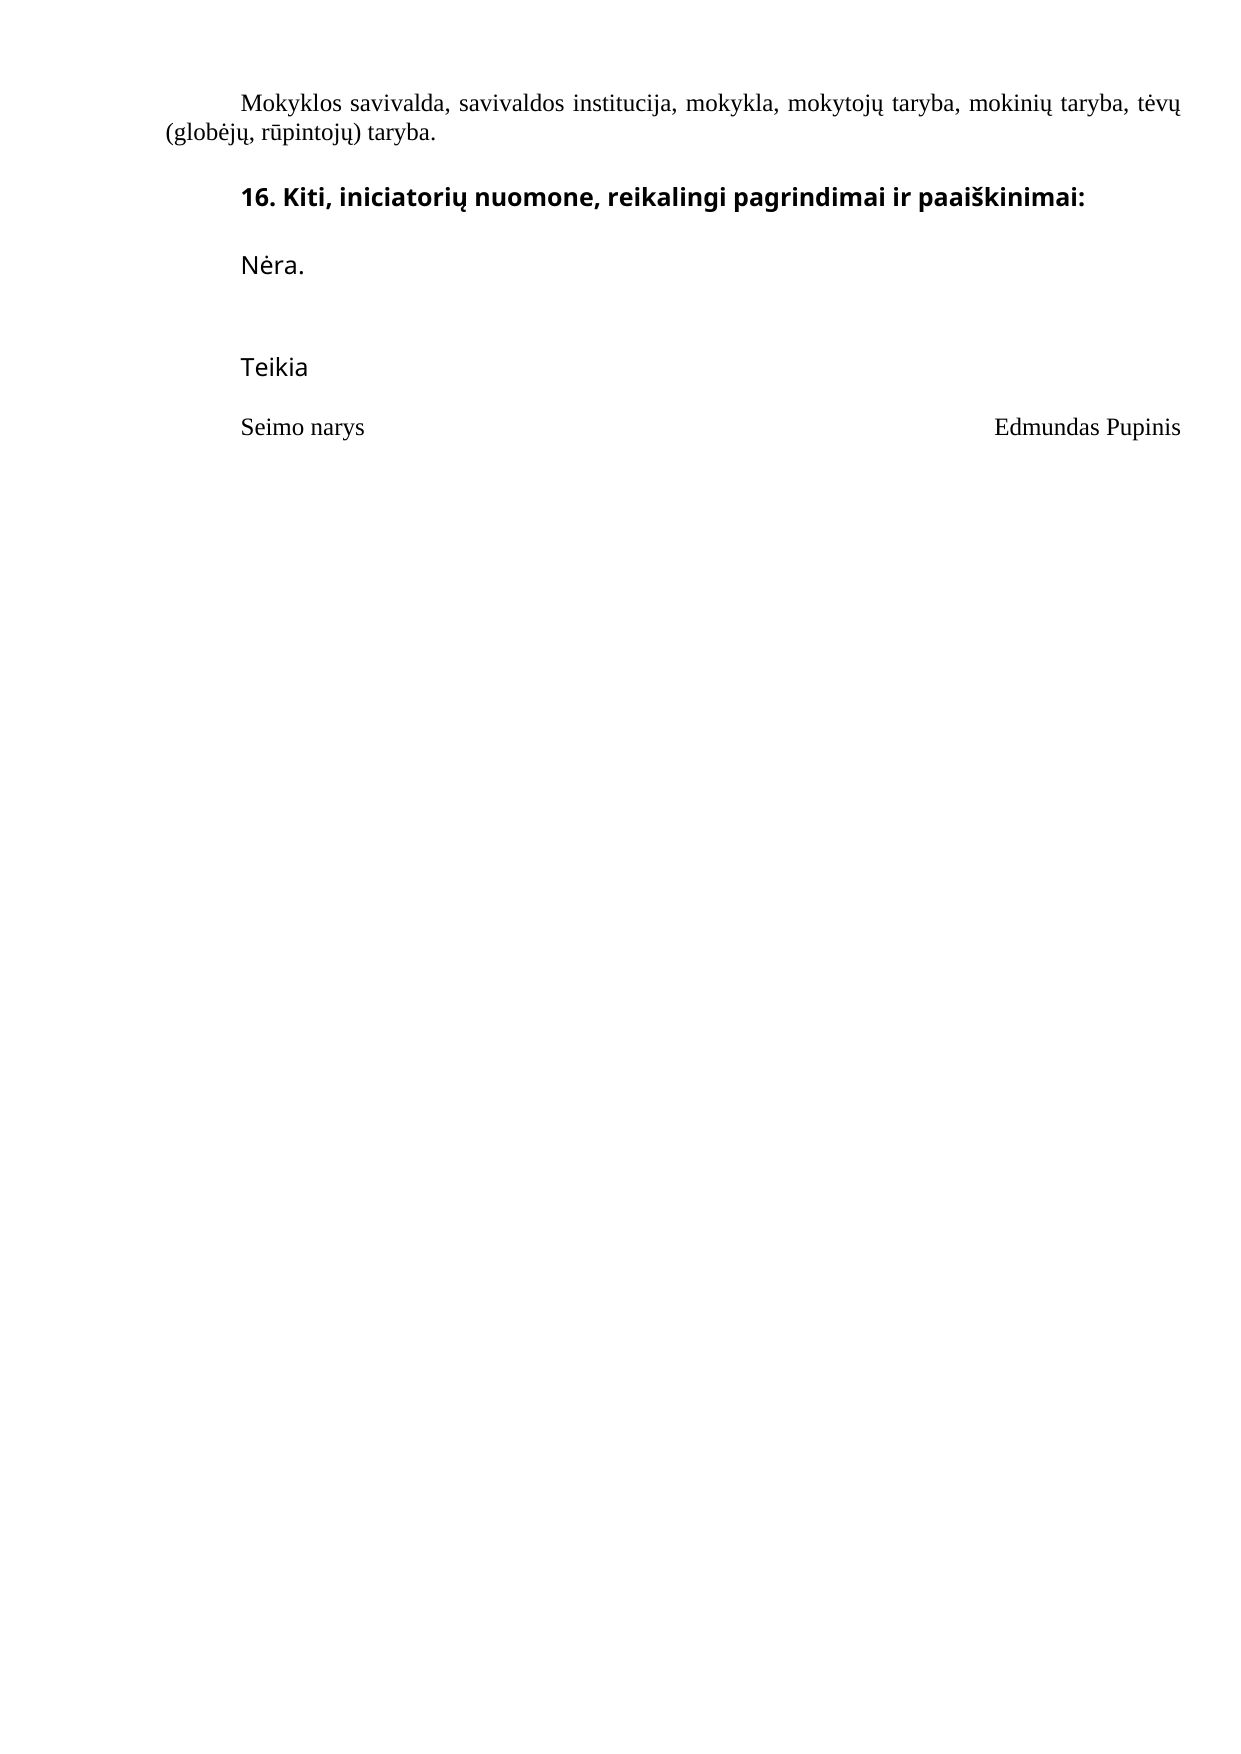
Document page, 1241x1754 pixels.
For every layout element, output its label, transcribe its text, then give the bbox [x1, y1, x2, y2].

text 16. Kiti, iniciatorių nuomone, reikalingi pagrindimai ir paaiškinimai: [165, 179, 1181, 213]
text Mokyklos savivalda, savivaldos institucija, mokykla, mokytojų taryba, mokinių taryba, tėvų (globėjų, rūpintojų) taryba. [165, 88, 1181, 145]
text Seimo narys Edmundas Pupinis [165, 412, 1181, 441]
text Nėra. [165, 247, 1181, 282]
text Teikia [165, 350, 1181, 384]
